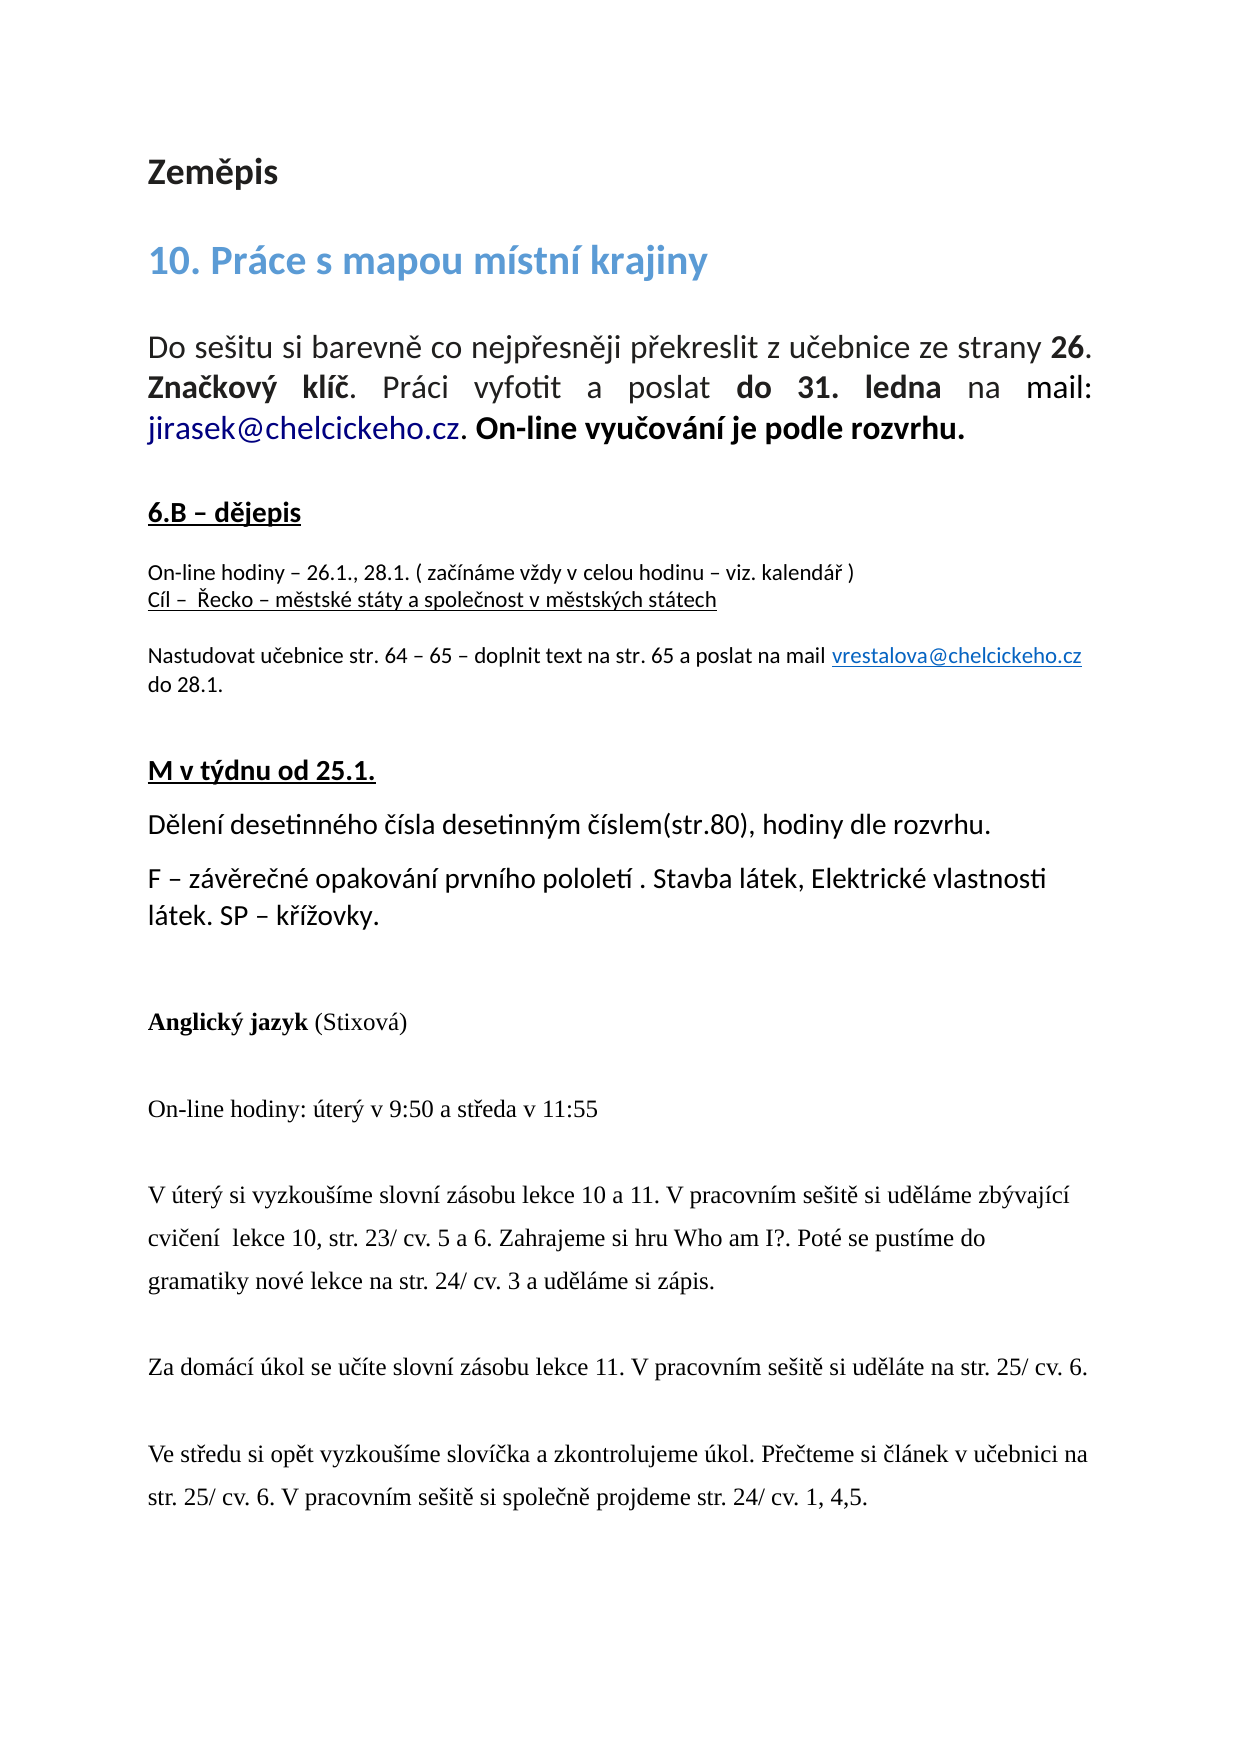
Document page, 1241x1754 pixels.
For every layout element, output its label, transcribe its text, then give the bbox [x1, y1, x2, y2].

text Zeměpis [148, 148, 1093, 193]
text Cíl – Řecko – městské státy a společnost v městských státech [148, 586, 1093, 614]
text Nastudovat učebnice str. 64 – 65 – doplnit text na str. 65 a poslat na mail vrestalova@chelcickeho.cz do 28.1. [148, 642, 1093, 698]
text Do sešitu si barevně co nejpřesněji překreslit z učebnice ze strany 26. Značkový klíč. Práci vyfotit a poslat do 31. ledna na mail: jirasek@chelcickeho.cz. On-line vyučování je podle rozvrhu. [148, 326, 1093, 448]
text Ve středu si opět vyzkoušíme slovíčka a zkontrolujeme úkol. Přečteme si článek v učebnici na str. 25/ cv. 6. V pracovním sešitě si společně projdeme str. 24/ cv. 1, 4,5. [148, 1439, 1093, 1511]
text On-line hodiny – 26.1., 28.1. ( začínáme vždy v celou hodinu – viz. kalendář ) [148, 558, 1093, 586]
text Anglický jazyk (Stixová) [148, 1007, 1093, 1036]
text Za domácí úkol se učíte slovní zásobu lekce 11. V pracovním sešitě si uděláte na str. 25/ cv. 6. [148, 1352, 1093, 1381]
text F – závěrečné opakování prvního pololetí . Stavba látek, Elektrické vlastnosti látek. SP – křížovky. [148, 860, 1093, 933]
text 6.B – dějepis [148, 494, 1093, 529]
text V úterý si vyzkoušíme slovní zásobu lekce 10 a 11. V pracovním sešitě si uděláme zbývající cvičení lekce 10, str. 23/ cv. 5 a 6. Zahrajeme si hru Who am I?. Poté se pustíme do gramatiky nové lekce na str. 24/ cv. 3 a uděláme si zápis. [148, 1180, 1093, 1295]
text M v týdnu od 25.1. [148, 752, 1093, 787]
text Dělení desetinného čísla desetinným číslem(str.80), hodiny dle rozvrhu. [148, 806, 1093, 841]
text 10. Práce s mapou místní krajiny [148, 234, 1093, 285]
text On-line hodiny: úterý v 9:50 a středa v 11:55 [148, 1094, 1093, 1122]
